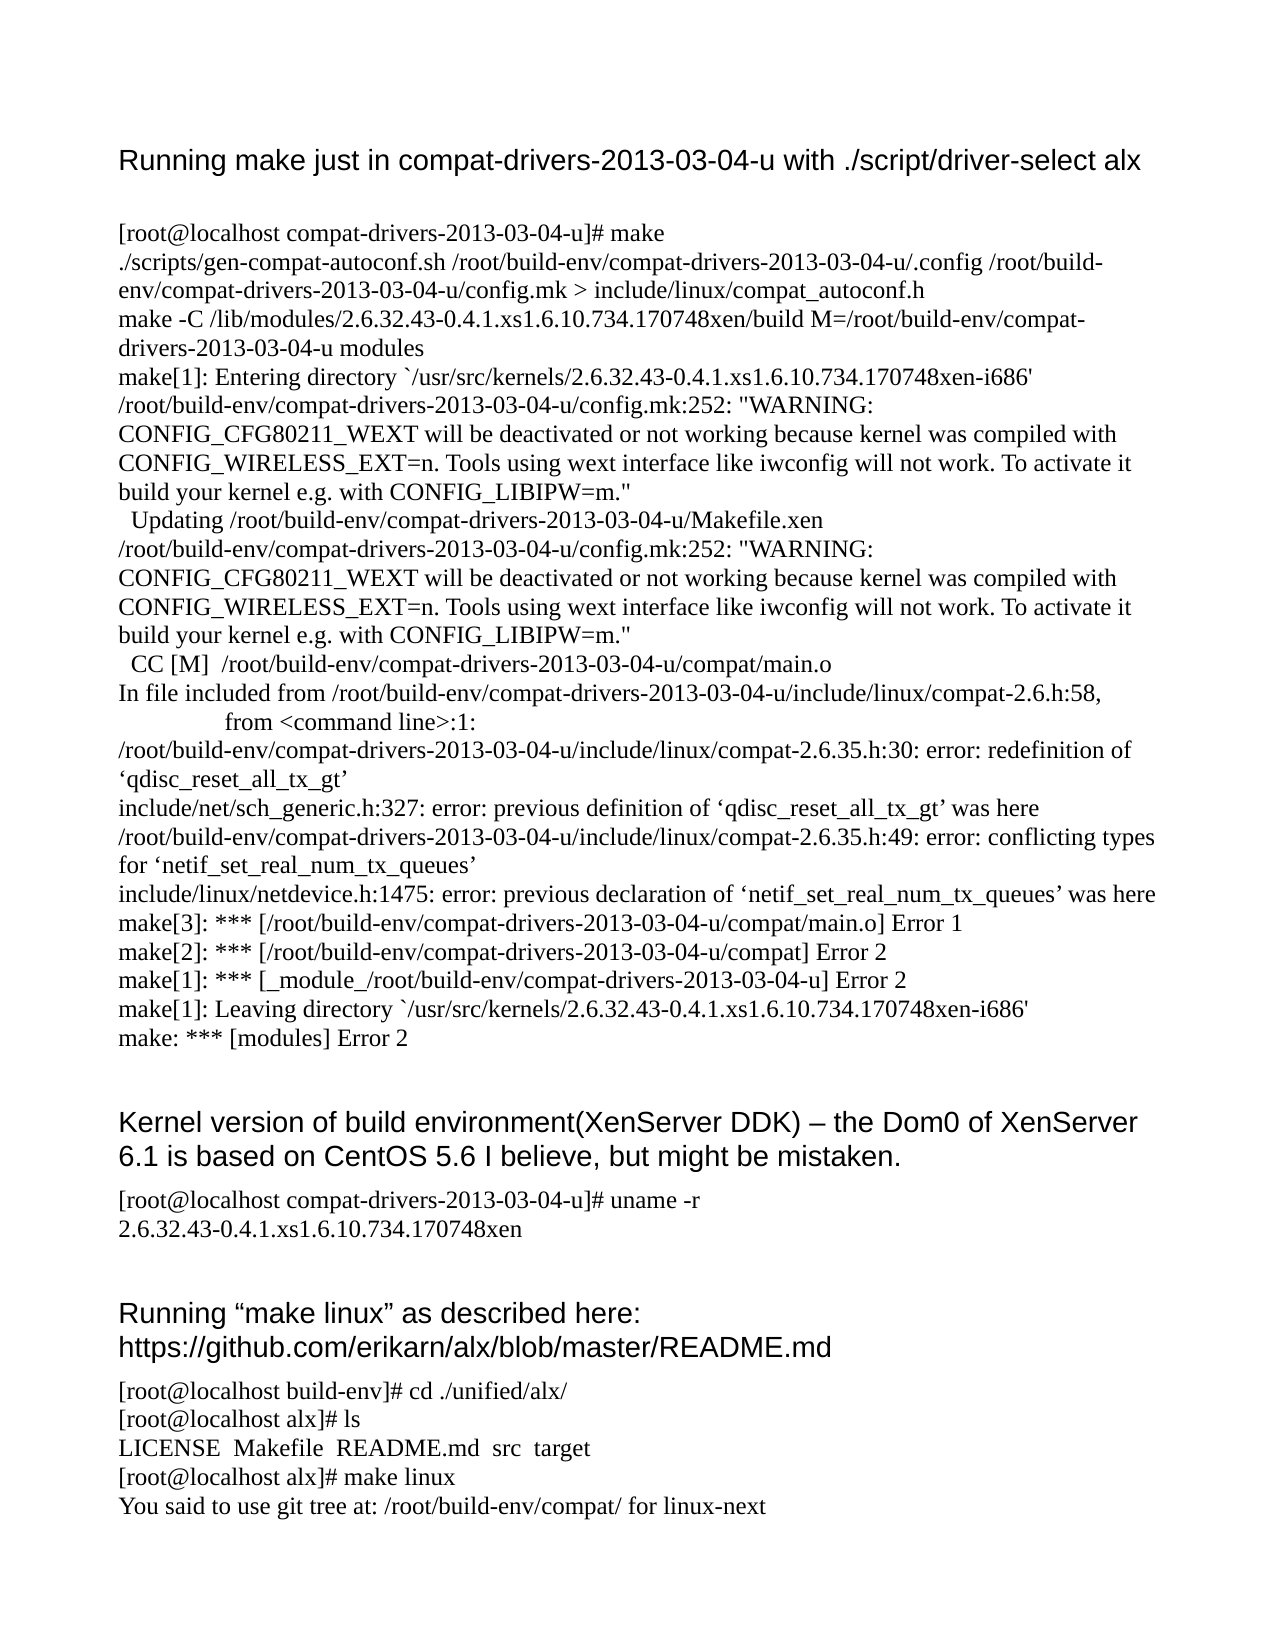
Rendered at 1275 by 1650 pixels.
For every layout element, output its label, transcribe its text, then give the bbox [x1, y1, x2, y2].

text [root@localhost compat-drivers-2013-03-04-u]# make [118, 218, 1157, 247]
text LICENSE Makefile README.md src target [118, 1433, 1157, 1462]
subtitle Kernel version of build environment(XenServer DDK) – the Dom0 of XenServer 6.1 is based on CentOS 5.6 I believe, but might be mistaken. [118, 1105, 1157, 1172]
text make[1]: *** [_module_/root/build-env/compat-drivers-2013-03-04-u] Error 2 [118, 965, 1157, 994]
text from <command line>:1: [118, 707, 1157, 735]
text make[3]: *** [/root/build-env/compat-drivers-2013-03-04-u/compat/main.o] Error 1 [118, 908, 1157, 937]
text [root@localhost alx]# ls [118, 1404, 1157, 1433]
text make[1]: Entering directory `/usr/src/kernels/2.6.32.43-0.4.1.xs1.6.10.734.170748xen-i686' [118, 362, 1157, 390]
text make[2]: *** [/root/build-env/compat-drivers-2013-03-04-u/compat] Error 2 [118, 937, 1157, 965]
text [root@localhost alx]# make linux [118, 1462, 1157, 1491]
text /root/build-env/compat-drivers-2013-03-04-u/config.mk:252: "WARNING: CONFIG_CFG80211_WEXT will be deactivated or not working because kernel was compiled with CONFIG_WIRELESS_EXT=n. Tools using wext interface like iwconfig will not work. To activate it build your kernel e.g. with CONFIG_LIBIPW=m." [118, 534, 1157, 649]
text make[1]: Leaving directory `/usr/src/kernels/2.6.32.43-0.4.1.xs1.6.10.734.170748xen-i686' [118, 994, 1157, 1023]
text You said to use git tree at: /root/build-env/compat/ for linux-next [118, 1491, 1157, 1519]
text [root@localhost build-env]# cd ./unified/alx/ [118, 1376, 1157, 1404]
text CC [M] /root/build-env/compat-drivers-2013-03-04-u/compat/main.o [118, 649, 1157, 678]
text In file included from /root/build-env/compat-drivers-2013-03-04-u/include/linux/compat-2.6.h:58, [118, 678, 1157, 707]
subtitle Running “make linux” as described here: https://github.com/erikarn/alx/blob/master/README.md [118, 1296, 1157, 1363]
text make -C /lib/modules/2.6.32.43-0.4.1.xs1.6.10.734.170748xen/build M=/root/build-env/compat-drivers-2013-03-04-u modules [118, 304, 1157, 362]
text /root/build-env/compat-drivers-2013-03-04-u/config.mk:252: "WARNING: CONFIG_CFG80211_WEXT will be deactivated or not working because kernel was compiled with CONFIG_WIRELESS_EXT=n. Tools using wext interface like iwconfig will not work. To activate it build your kernel e.g. with CONFIG_LIBIPW=m." [118, 390, 1157, 505]
text make: *** [modules] Error 2 [118, 1023, 1157, 1052]
text Updating /root/build-env/compat-drivers-2013-03-04-u/Makefile.xen [118, 505, 1157, 534]
text include/linux/netdevice.h:1475: error: previous declaration of ‘netif_set_real_num_tx_queues’ was here [118, 879, 1157, 908]
text include/net/sch_generic.h:327: error: previous definition of ‘qdisc_reset_all_tx_gt’ was here [118, 793, 1157, 822]
text 2.6.32.43-0.4.1.xs1.6.10.734.170748xen [118, 1214, 1157, 1242]
text ./scripts/gen-compat-autoconf.sh /root/build-env/compat-drivers-2013-03-04-u/.config /root/build-env/compat-drivers-2013-03-04-u/config.mk > include/linux/compat_autoconf.h [118, 247, 1157, 304]
text [root@localhost compat-drivers-2013-03-04-u]# uname -r [118, 1185, 1157, 1214]
subtitle Running make just in compat-drivers-2013-03-04-u with ./script/driver-select alx [118, 143, 1157, 177]
text /root/build-env/compat-drivers-2013-03-04-u/include/linux/compat-2.6.35.h:49: error: conflicting types for ‘netif_set_real_num_tx_queues’ [118, 822, 1157, 879]
text /root/build-env/compat-drivers-2013-03-04-u/include/linux/compat-2.6.35.h:30: error: redefinition of ‘qdisc_reset_all_tx_gt’ [118, 735, 1157, 793]
